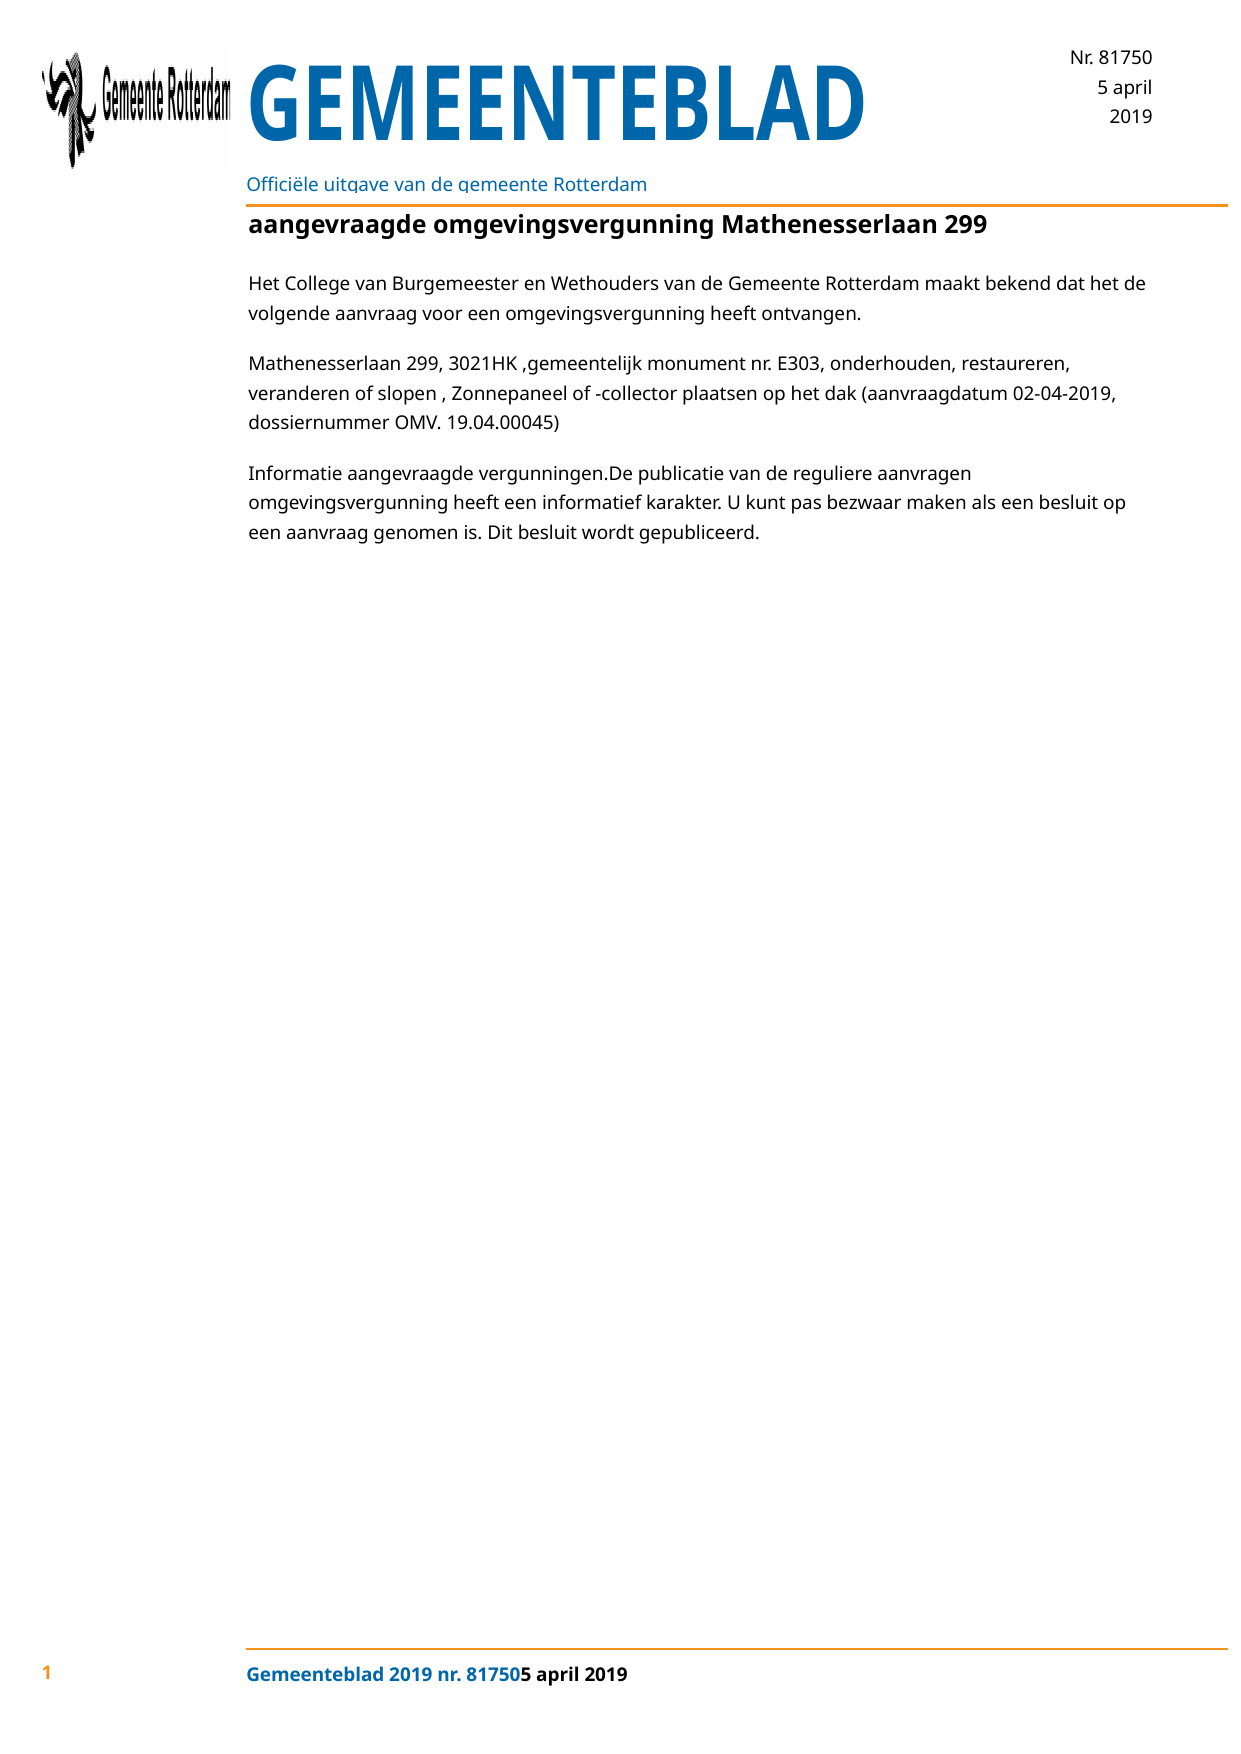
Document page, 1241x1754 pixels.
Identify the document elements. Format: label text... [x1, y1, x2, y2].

picture [41, 47, 231, 172]
text Het College van Burgemeester en Wethouders van de Gemeente Rotterdam maakt bekend dat het de volgende aanvraag voor een omgevingsvergunning heeft ontvangen. [248, 270, 1152, 326]
text Informatie aangevraagde vergunningen.De publicatie van de reguliere aanvragen omgevingsvergunning heeft een informatief karakter. U kunt pas bezwaar maken als een besluit op een aanvraag genomen is. Dit besluit wordt gepubliceerd. [248, 460, 1152, 545]
text Mathenesserlaan 299, 3021HK ,gemeentelijk monument nr. E303, onderhouden, restaureren, veranderen of slopen , Zonnepaneel of -collector plaatsen op het dak (aanvraagdatum 02-04-2019, dossiernummer OMV. 19.04.00045) [248, 350, 1152, 435]
text aangevraagde omgevingsvergunning Mathenesserlaan 299 [248, 207, 1152, 241]
